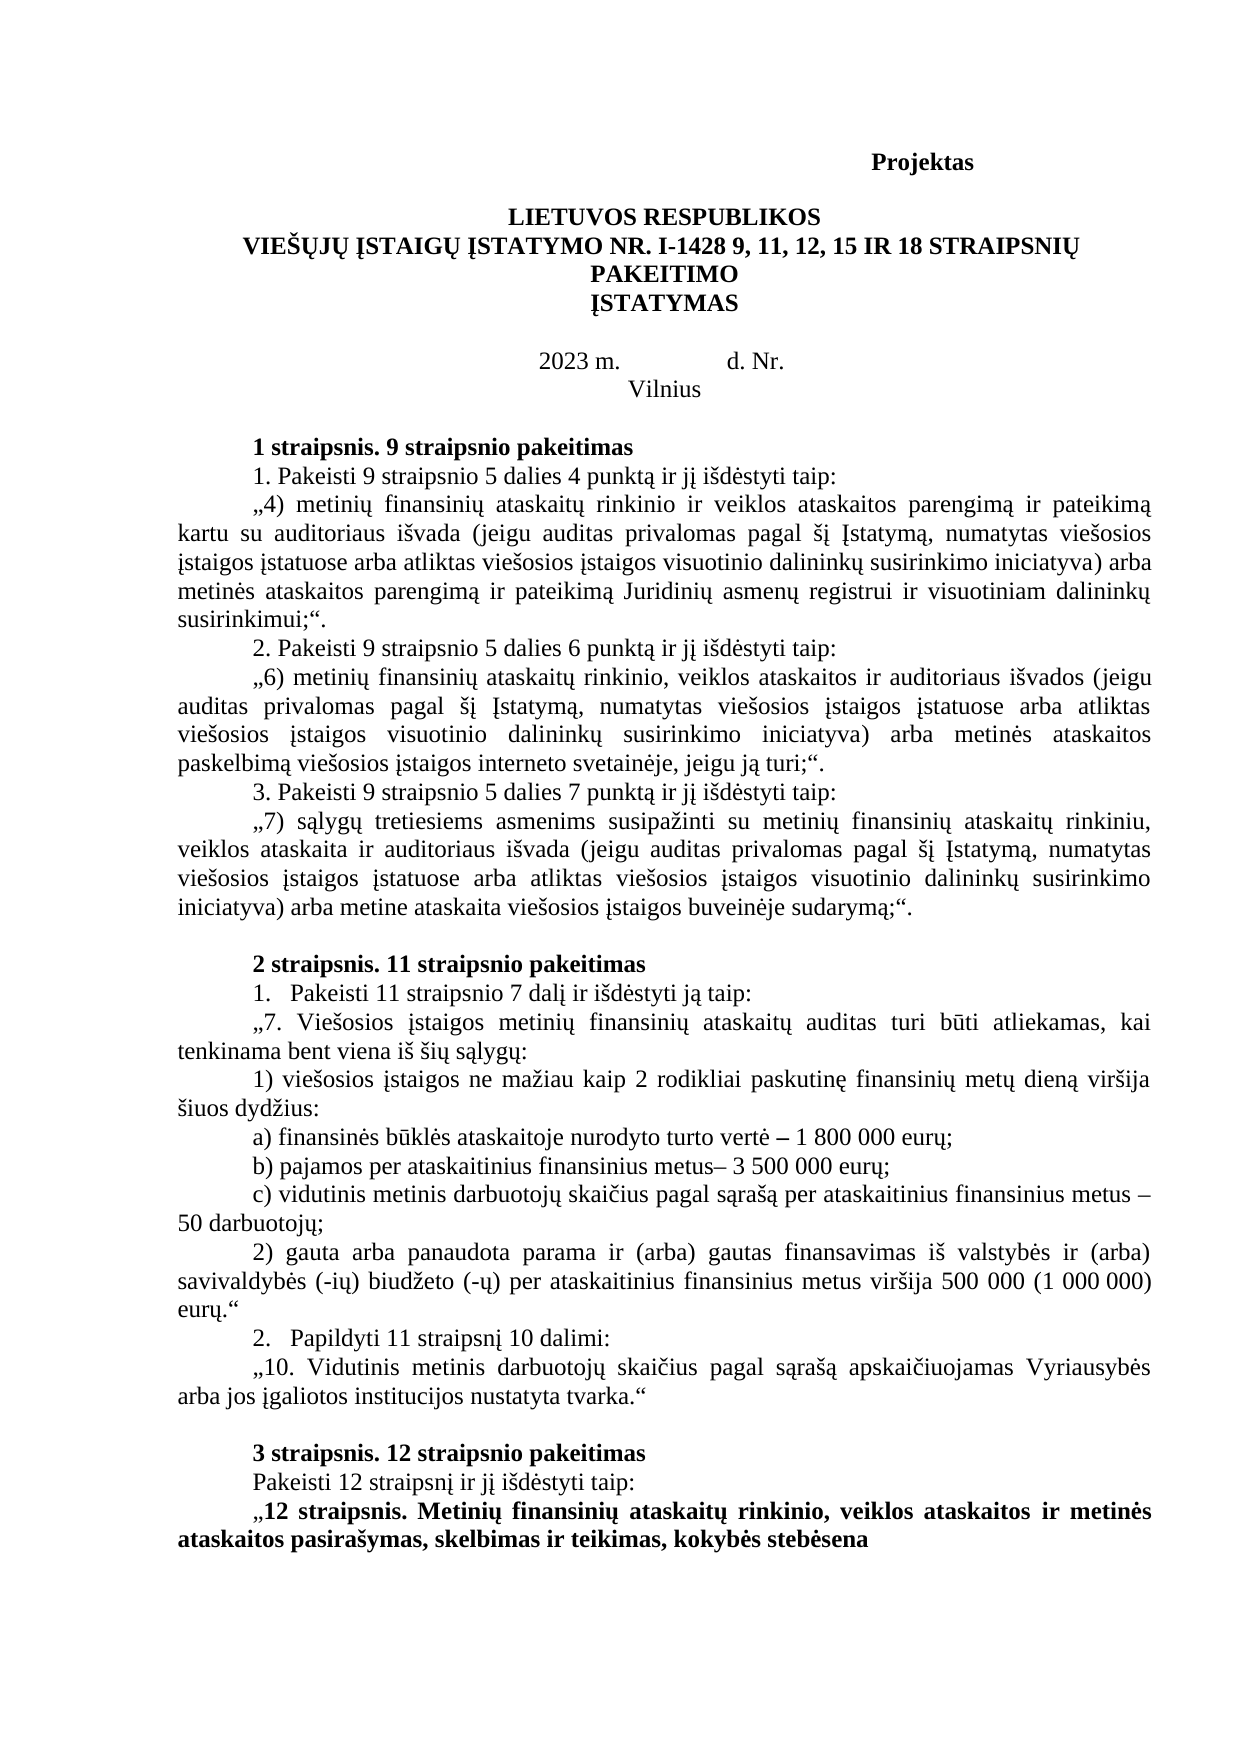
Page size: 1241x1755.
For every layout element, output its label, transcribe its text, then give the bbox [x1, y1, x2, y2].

text 2. Pakeisti 9 straipsnio 5 dalies 6 punktą ir jį išdėstyti taip: [177, 633, 1152, 662]
text „4) metinių finansinių ataskaitų rinkinio ir veiklos ataskaitos parengimą ir pateikimą kartu su auditoriaus išvada (jeigu auditas privalomas pagal šį Įstatymą, numatytas viešosios įstaigos įstatuose arba atliktas viešosios įstaigos visuotinio dalininkų susirinkimo iniciatyva) arba metinės ataskaitos parengimą ir pateikimą Juridinių asmenų registrui ir visuotiniam dalininkų susirinkimui;“. [177, 489, 1152, 633]
text 1. Pakeisti 9 straipsnio 5 dalies 4 punktą ir jį išdėstyti taip: [177, 461, 1152, 489]
text b) pajamos per ataskaitinius finansinius metus– 3 500 000 eurų; [177, 1151, 1152, 1179]
text Pakeisti 12 straipsnį ir jį išdėstyti taip: [177, 1467, 1152, 1496]
text ĮSTATYMAS [177, 288, 1152, 317]
text Vilnius [177, 374, 1152, 403]
text 3 straipsnis. 12 straipsnio pakeitimas [177, 1438, 1152, 1467]
text „6) metinių finansinių ataskaitų rinkinio, veiklos ataskaitos ir auditoriaus išvados (jeigu auditas privalomas pagal šį Įstatymą, numatytas viešosios įstaigos įstatuose arba atliktas viešosios įstaigos visuotinio dalininkų susirinkimo iniciatyva) arba metinės ataskaitos paskelbimą viešosios įstaigos interneto svetainėje, jeigu ją turi;“. [177, 662, 1152, 777]
text „12 straipsnis. Metinių finansinių ataskaitų rinkinio, veiklos ataskaitos ir metinės ataskaitos pasirašymas, skelbimas ir teikimas, kokybės stebėsena [177, 1496, 1152, 1553]
text 2 straipsnis. 11 straipsnio pakeitimas [177, 949, 1152, 978]
text 1) viešosios įstaigos ne mažiau kaip 2 rodikliai paskutinę finansinių metų dieną viršija šiuos dydžius: [177, 1064, 1152, 1122]
text „7) sąlygų tretiesiems asmenims susipažinti su metinių finansinių ataskaitų rinkiniu, veiklos ataskaita ir auditoriaus išvada (jeigu auditas privalomas pagal šį Įstatymą, numatytas viešosios įstaigos įstatuose arba atliktas viešosios įstaigos visuotinio dalininkų susirinkimo iniciatyva) arba metine ataskaita viešosios įstaigos buveinėje sudarymą;“. [177, 806, 1152, 921]
text „10. Vidutinis metinis darbuotojų skaičius pagal sąrašą apskaičiuojamas Vyriausybės arba jos įgaliotos institucijos nustatyta tvarka.“ [177, 1352, 1152, 1409]
text 3. Pakeisti 9 straipsnio 5 dalies 7 punktą ir jį išdėstyti taip: [177, 777, 1152, 806]
text „7. Viešosios įstaigos metinių finansinių ataskaitų auditas turi būti atliekamas, kai tenkinama bent viena iš šių sąlygų: [177, 1007, 1152, 1064]
text a) finansinės būklės ataskaitoje nurodyto turto vertė – 1 800 000 eurų; [177, 1122, 1152, 1151]
text PAKEITIMO [177, 259, 1152, 288]
text 2) gauta arba panaudota parama ir (arba) gautas finansavimas iš valstybės ir (arba) savivaldybės (-ių) biudžeto (-ų) per ataskaitinius finansinius metus viršija 500 000 (1 000 000) eurų.“ [177, 1237, 1152, 1323]
text 2023 m. d. Nr. [177, 346, 1152, 374]
text 1. Pakeisti 11 straipsnio 7 dalį ir išdėstyti ją taip: [252, 978, 1152, 1007]
text 2. Papildyti 11 straipsnį 10 dalimi: [252, 1323, 1152, 1352]
text c) vidutinis metinis darbuotojų skaičius pagal sąrašą per ataskaitinius finansinius metus – 50 darbuotojų; [177, 1179, 1152, 1237]
text LIETUVOS RESPUBLIKOS [177, 202, 1152, 231]
text 1 straipsnis. 9 straipsnio pakeitimas [177, 432, 1152, 461]
text Projektas [871, 147, 1152, 176]
text VIEŠŲJŲ ĮSTAIGŲ ĮSTATYMO NR. I-1428 9, 11, 12, 15 IR 18 STRAIPSNIŲ [177, 231, 1152, 259]
